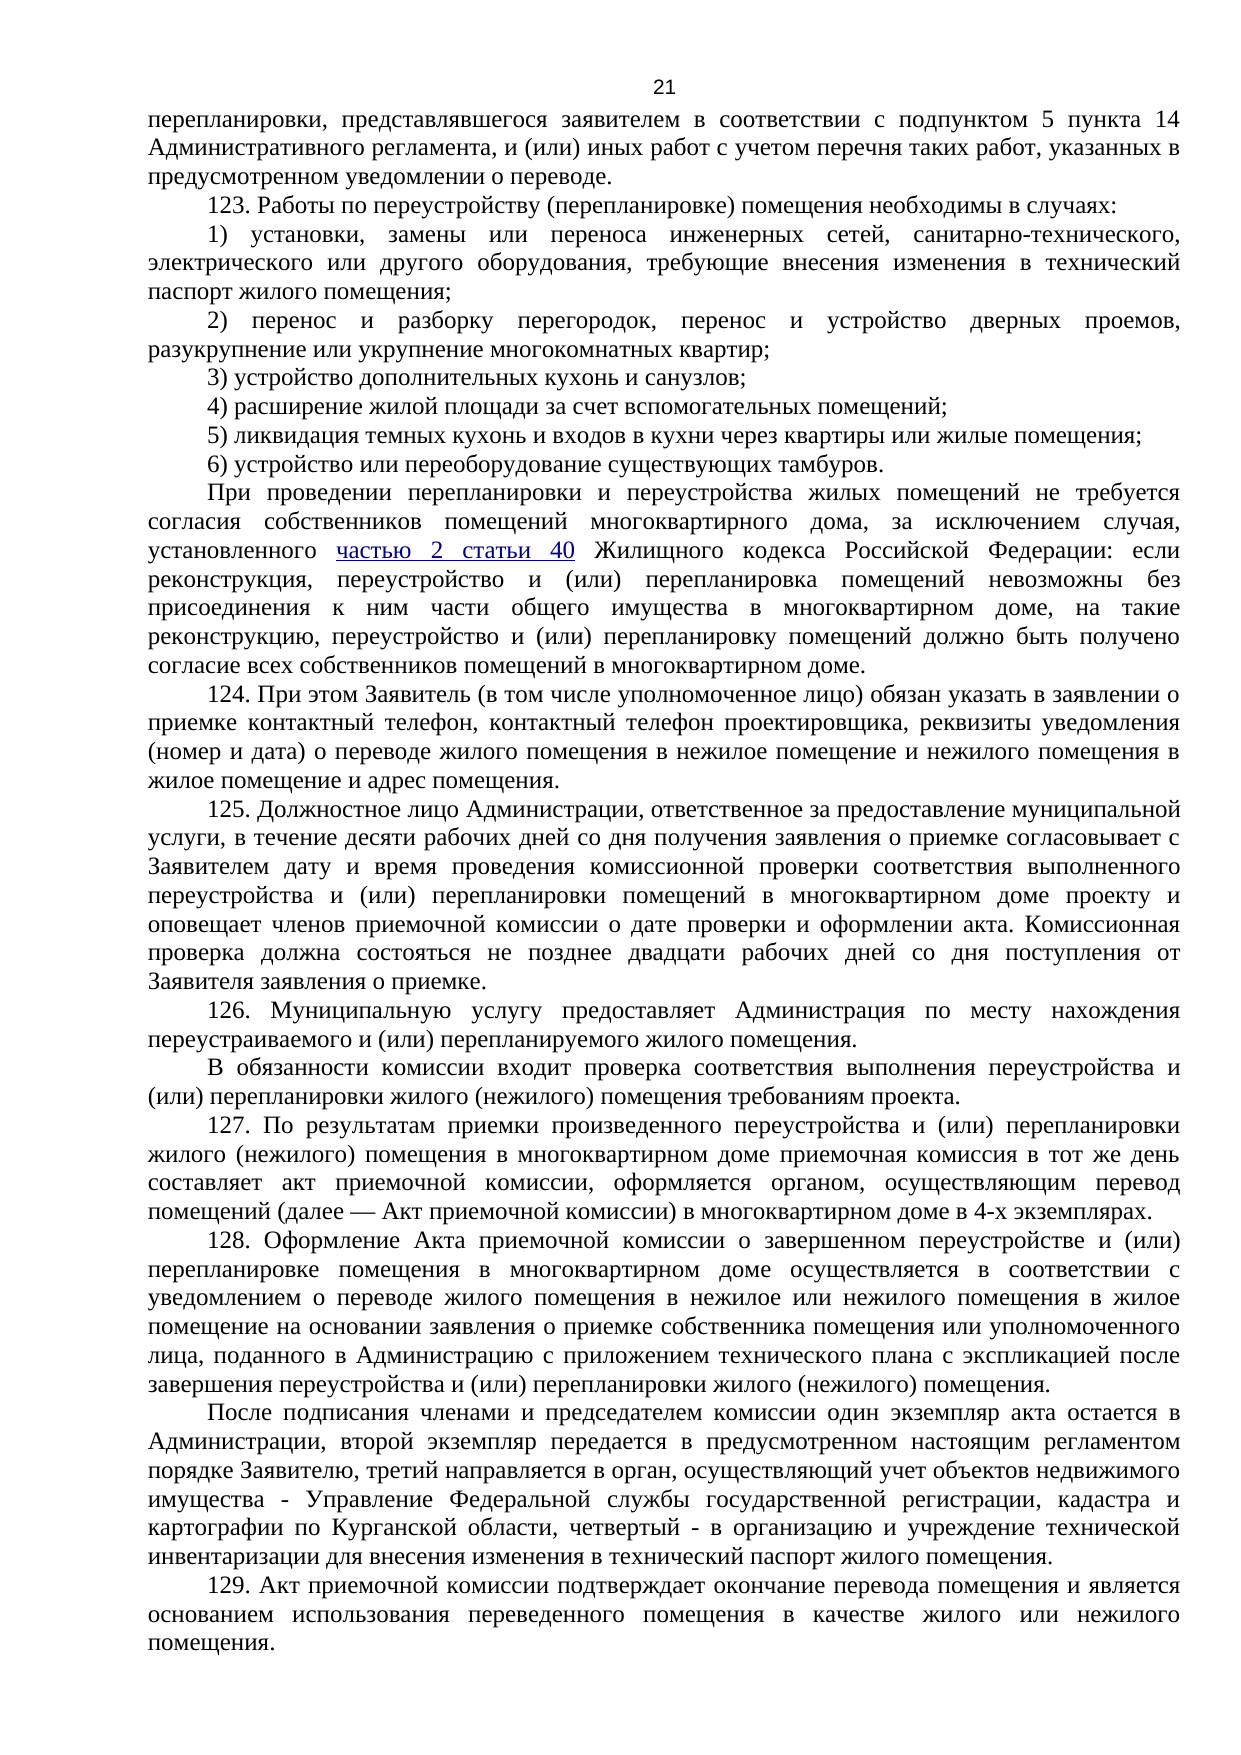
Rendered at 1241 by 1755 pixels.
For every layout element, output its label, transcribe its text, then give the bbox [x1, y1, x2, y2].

text 4) расширение жилой площади за счет вспомогательных помещений; [148, 391, 1181, 420]
text 125. Должностное лицо Администрации, ответственное за предоставление муниципальной услуги, в течение десяти рабочих дней со дня получения заявления о приемке согласовывает с Заявителем дату и время проведения комиссионной проверки соответствия выполненного переустройства и (или) перепланировки помещений в многоквартирном доме проекту и оповещает членов приемочной комиссии о дате проверки и оформлении акта. Комиссионная проверка должна состояться не позднее двадцати рабочих дней со дня поступления от Заявителя заявления о приемке. [148, 794, 1181, 995]
text 128. Оформление Акта приемочной комиссии о завершенном переустройстве и (или) перепланировке помещения в многоквартирном доме осуществляется в соответствии с уведомлением о переводе жилого помещения в нежилое или нежилого помещения в жилое помещение на основании заявления о приемке собственника помещения или уполномоченного лица, поданного в Администрацию с приложением технического плана с экспликацией после завершения переустройства и (или) перепланировки жилого (нежилого) помещения. [148, 1225, 1181, 1397]
text 129. Акт приемочной комиссии подтверждает окончание перевода помещения и является основанием использования переведенного помещения в качестве жилого или нежилого помещения. [148, 1570, 1181, 1656]
text 2) перенос и разборку перегородок, перенос и устройство дверных проемов, разукрупнение или укрупнение многокомнатных квартир; [148, 305, 1181, 362]
text 6) устройство или переоборудование существующих тамбуров. [148, 449, 1181, 477]
text 124. При этом Заявитель (в том числе уполномоченное лицо) обязан указать в заявлении о приемке контактный телефон, контактный телефон проектировщика, реквизиты уведомления (номер и дата) о переводе жилого помещения в нежилое помещение и нежилого помещения в жилое помещение и адрес помещения. [148, 679, 1181, 794]
text 1) установки, замены или переноса инженерных сетей, санитарно-технического, электрического или другого оборудования, требующие внесения изменения в технический паспорт жилого помещения; [148, 219, 1181, 305]
text 5) ликвидация темных кухонь и входов в кухни через квартиры или жилые помещения; [148, 420, 1181, 449]
text 3) устройство дополнительных кухонь и санузлов; [148, 362, 1181, 391]
text В обязанности комиссии входит проверка соответствия выполнения переустройства и (или) перепланировки жилого (нежилого) помещения требованиям проекта. [148, 1052, 1181, 1110]
text 126. Муниципальную услугу предоставляет Администрация по месту нахождения переустраиваемого и (или) перепланируемого жилого помещения. [148, 995, 1181, 1052]
text При проведении перепланировки и переустройства жилых помещений не требуется согласия собственников помещений многоквартирного дома, за исключением случая, установленного частью 2 статьи 40 Жилищного кодекса Российской Федерации: если реконструкция, переустройство и (или) перепланировка помещений невозможны без присоединения к ним части общего имущества в многоквартирном доме, на такие реконструкцию, переустройство и (или) перепланировку помещений должно быть получено согласие всех собственников помещений в многоквартирном доме. [148, 477, 1181, 679]
text перепланировки, представлявшегося заявителем в соответствии с подпунктом 5 пункта 14 Административного регламента, и (или) иных работ с учетом перечня таких работ, указанных в предусмотренном уведомлении о переводе. [148, 104, 1181, 190]
text 127. По результатам приемки произведенного переустройства и (или) перепланировки жилого (нежилого) помещения в многоквартирном доме приемочная комиссия в тот же день составляет акт приемочной комиссии, оформляется органом, осуществляющим перевод помещений (далее — Акт приемочной комиссии) в многоквартирном доме в 4-х экземплярах. [148, 1110, 1181, 1225]
text После подписания членами и председателем комиссии один экземпляр акта остается в Администрации, второй экземпляр передается в предусмотренном настоящим регламентом порядке Заявителю, третий направляется в орган, осуществляющий учет объектов недвижимого имущества - Управление Федеральной службы государственной регистрации, кадастра и картографии по Курганской области, четвертый - в организацию и учреждение технической инвентаризации для внесения изменения в технический паспорт жилого помещения. [148, 1397, 1181, 1570]
text 123. Работы по переустройству (перепланировке) помещения необходимы в случаях: [148, 190, 1181, 219]
